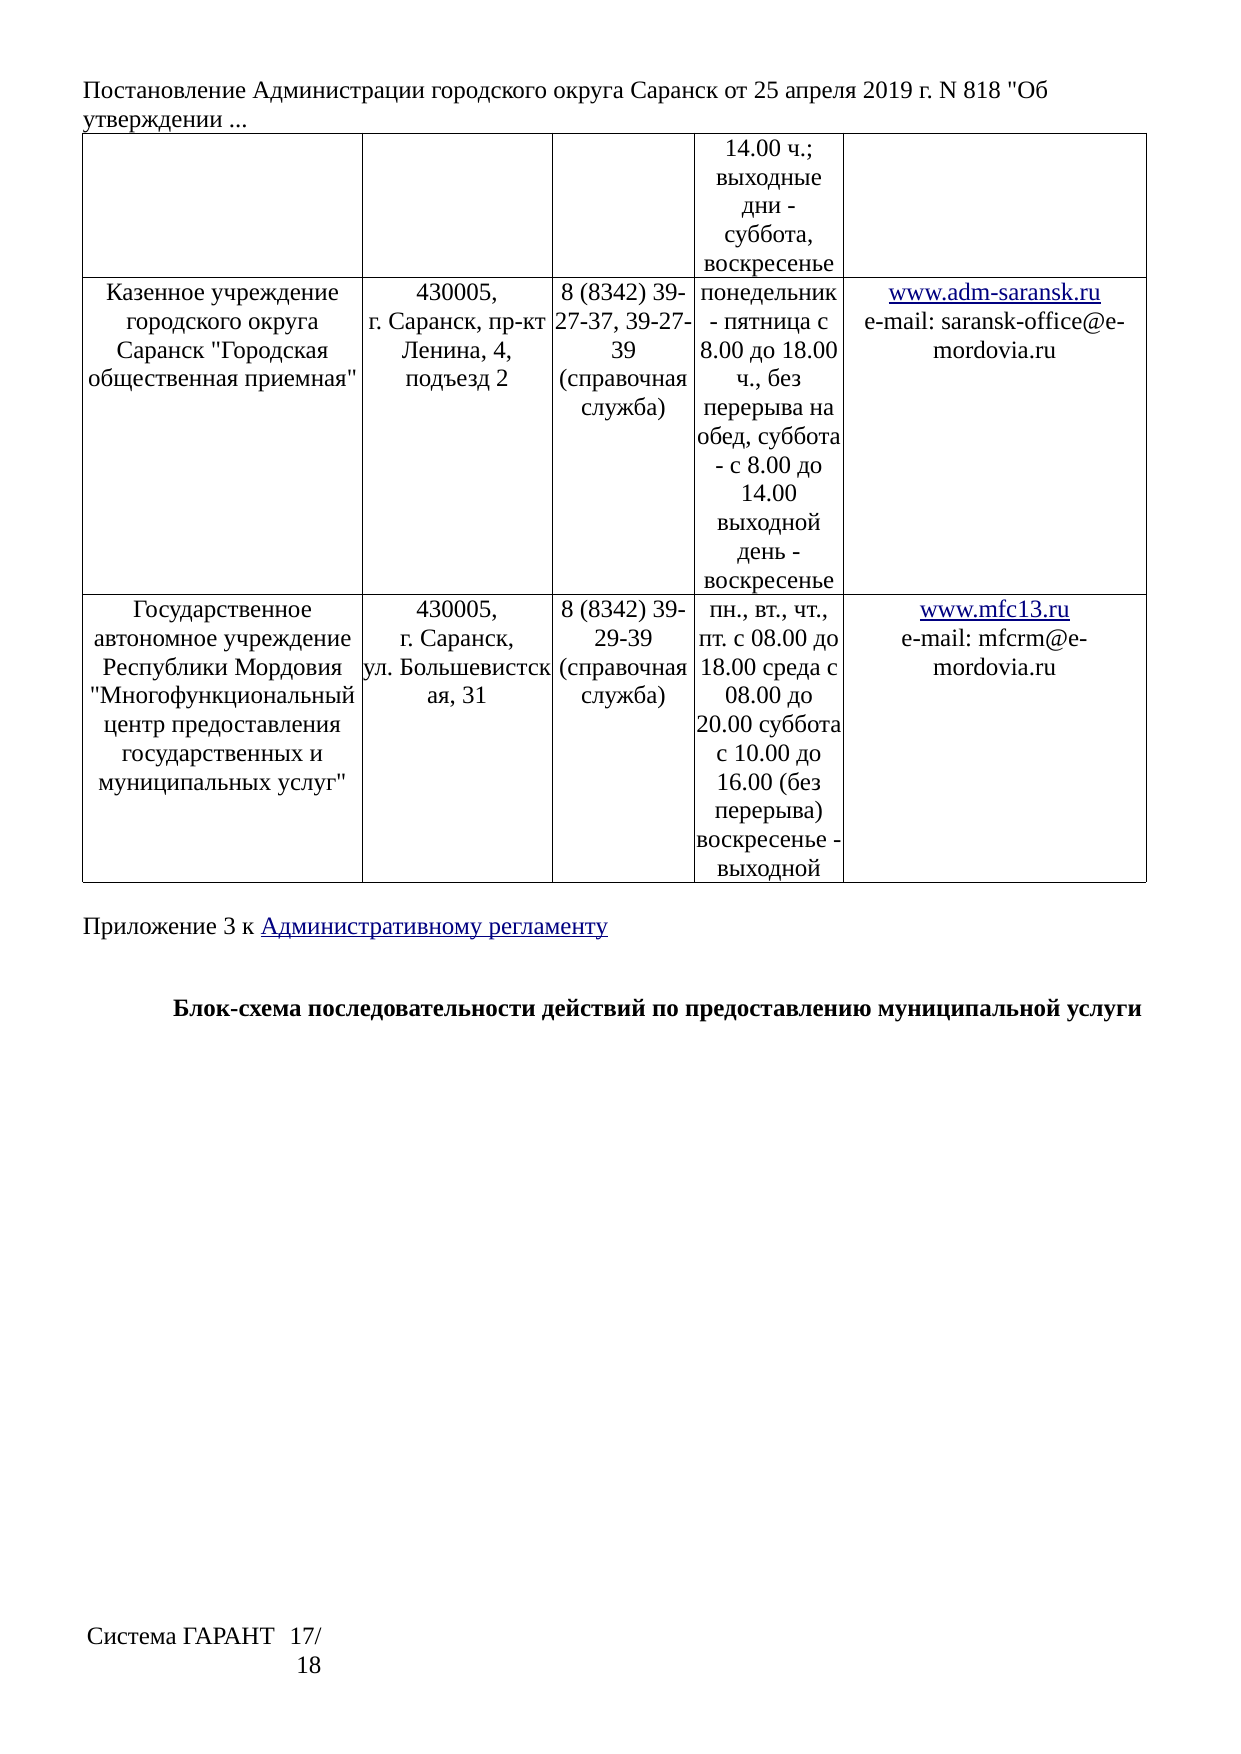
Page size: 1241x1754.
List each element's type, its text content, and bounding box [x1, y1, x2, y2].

table_cell 14.00 ч.; выходные дни - суббота, воскресенье [695, 134, 843, 277]
table_cell www.mfc13.ru e-mail: mfcrm@e-mordovia.ru [844, 595, 1146, 882]
table_cell [83, 134, 362, 277]
table_cell 8 (8342) 39-29-39 (справочная служба) [553, 595, 694, 882]
table_cell 430005, г. Саранск, пр-кт Ленина, 4, подъезд 2 [363, 278, 552, 593]
table_cell [553, 134, 694, 277]
table_cell [363, 134, 552, 277]
table_cell 8 (8342) 39-27-37, 39-27-39 (справочная служба) [553, 278, 694, 593]
table_cell пн., вт., чт., пт. с 08.00 до 18.00 среда с 08.00 до 20.00 суббота с 10.00 до 16.00 (без перерыва) воскресенье - выходной [695, 595, 843, 882]
table_cell Государственное автономное учреждение Республики Мордовия "Многофункциональный центр предоставления государственных и муниципальных услуг" [83, 595, 362, 882]
table_cell понедельник - пятница с 8.00 до 18.00 ч., без перерыва на обед, суббота - с 8.00 до 14.00 выходной день - воскресенье [695, 278, 843, 593]
table_cell Казенное учреждение городского округа Саранск "Городская общественная приемная" [83, 278, 362, 593]
table_cell 430005, г. Саранск, ул. Большевистская, 31 [363, 595, 552, 882]
table_cell www.adm-saransk.ru e-mail: saransk-office@e-mordovia.ru [844, 278, 1146, 593]
table_cell [844, 134, 1146, 277]
text Приложение 3 к Административному регламенту [83, 911, 1157, 939]
subtitle Блок-схема последовательности действий по предоставлению муниципальной услуги [83, 993, 1157, 1022]
